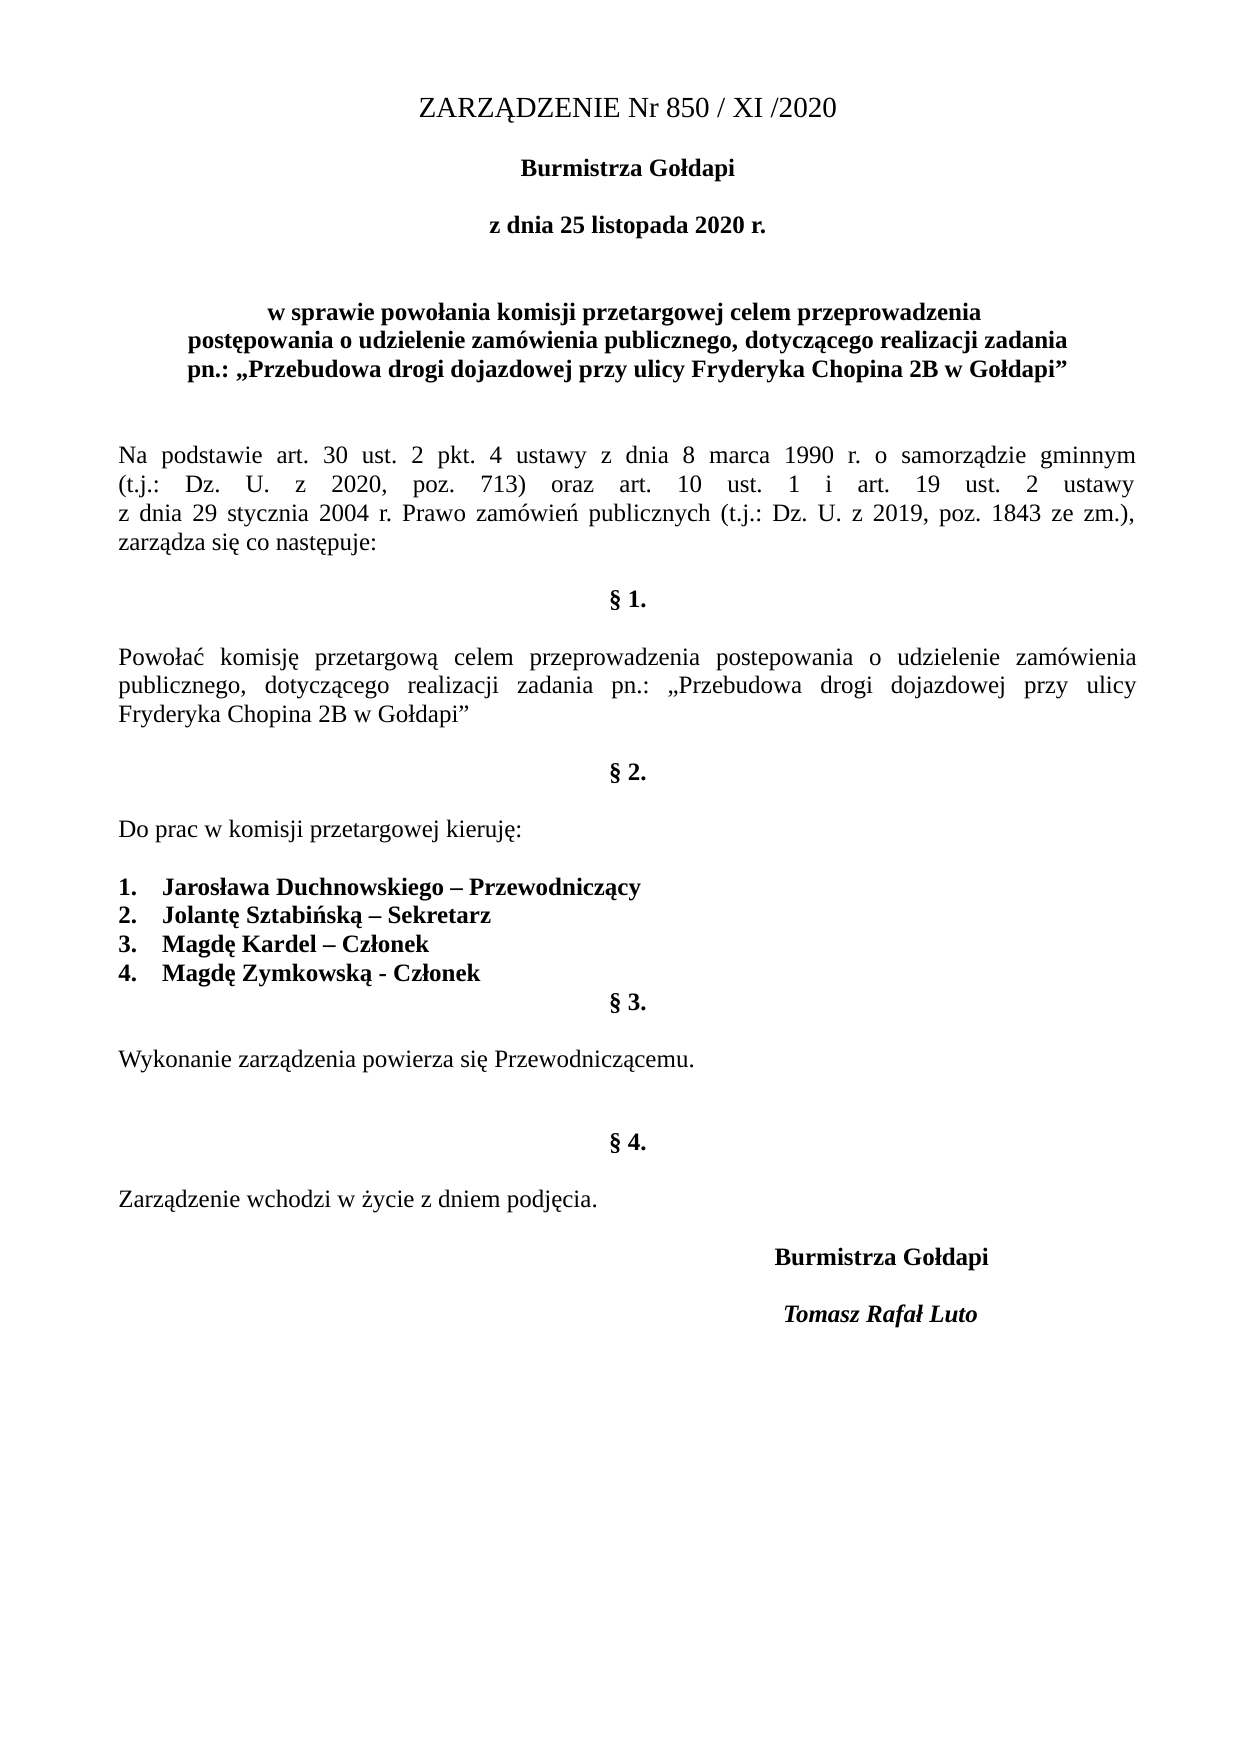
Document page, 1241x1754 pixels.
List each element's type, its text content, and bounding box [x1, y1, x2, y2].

text Tomasz Rafał Luto [118, 1299, 1137, 1328]
text § 4. [118, 1127, 1137, 1155]
subtitle ZARZĄDZENIE Nr 850 / XI /2020 [118, 91, 1137, 124]
text Na podstawie art. 30 ust. 2 pkt. 4 ustawy z dnia 8 marca 1990 r. o samorządzie gminnym (t.j.: Dz. U. z 2020, poz. 713) oraz art. 10 ust. 1 i art. 19 ust. 2 ustawy z dnia 29 stycznia 2004 r. Prawo zamówień publicznych (t.j.: Dz. U. z 2019, poz. 1843 ze zm.), zarządza się co następuje: [118, 440, 1137, 555]
text postępowania o udzielenie zamówienia publicznego, dotyczącego realizacji zadania pn.: „Przebudowa drogi dojazdowej przy ulicy Fryderyka Chopina 2B w Gołdapi” [118, 325, 1137, 383]
text z dnia 25 listopada 2020 r. [118, 210, 1137, 239]
text Burmistrza Gołdapi [118, 1242, 1137, 1270]
list Magdę Kardel – Członek [118, 929, 1137, 958]
list Jarosława Duchnowskiego – Przewodniczący [118, 872, 1137, 900]
text w sprawie powołania komisji przetargowej celem przeprowadzenia [118, 297, 1137, 325]
subtitle Burmistrza Gołdapi [118, 153, 1137, 182]
text Wykonanie zarządzenia powierza się Przewodniczącemu. [118, 1044, 1137, 1073]
list Jolantę Sztabińską – Sekretarz [118, 900, 1137, 929]
text Powołać komisję przetargową celem przeprowadzenia postepowania o udzielenie zamówienia publicznego, dotyczącego realizacji zadania pn.: „Przebudowa drogi dojazdowej przy ulicy Fryderyka Chopina 2B w Gołdapi” [118, 642, 1137, 728]
list Magdę Zymkowską - Członek [118, 958, 1137, 987]
text Zarządzenie wchodzi w życie z dniem podjęcia. [118, 1184, 1137, 1213]
text § 3. [118, 987, 1137, 1015]
text Do prac w komisji przetargowej kieruję: [118, 814, 1137, 843]
text § 2. [118, 757, 1137, 785]
text § 1. [118, 584, 1137, 613]
